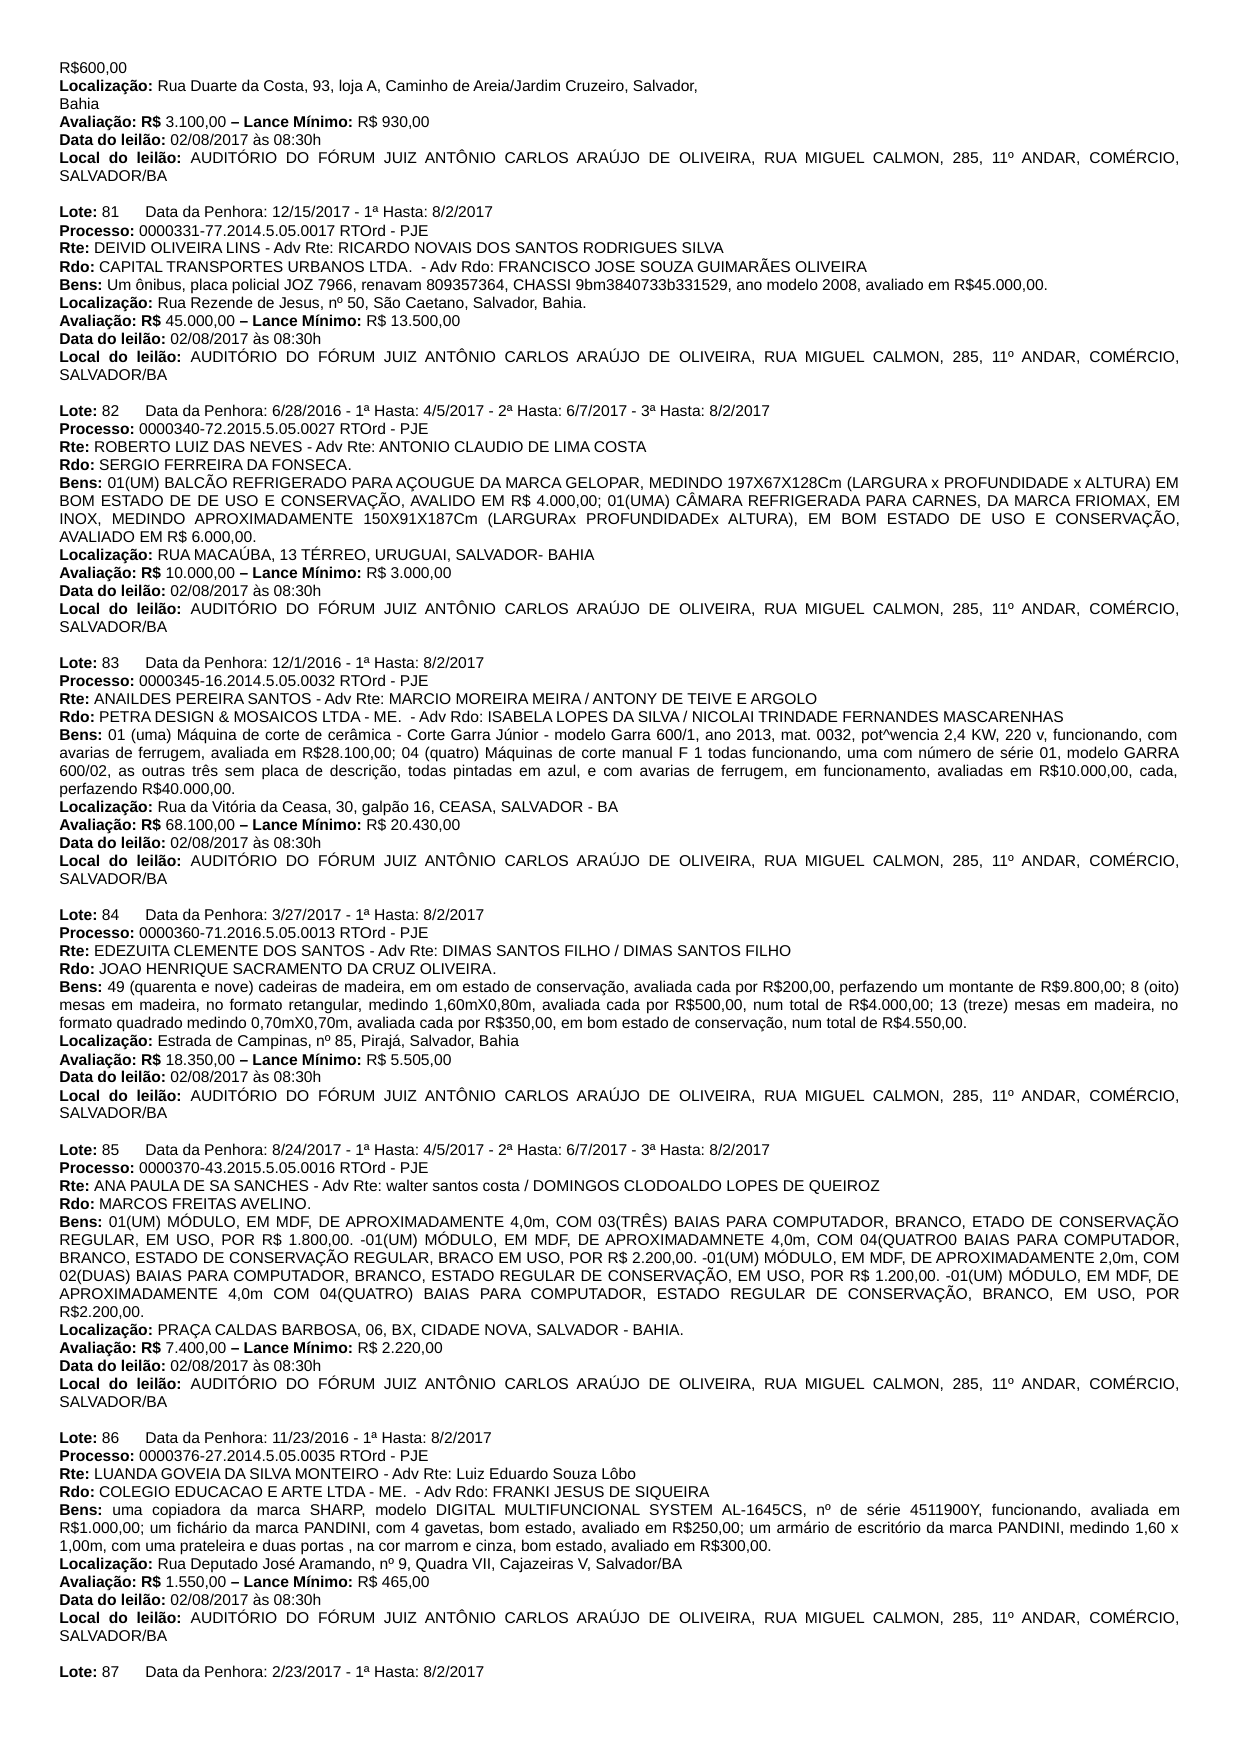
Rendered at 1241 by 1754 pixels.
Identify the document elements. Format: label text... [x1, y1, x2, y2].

text Lote: 84 Data da Penhora: 3/27/2017 - 1ª Hasta: 8/2/2017 [59, 906, 1181, 924]
text Local do leilão: AUDITÓRIO DO FÓRUM JUIZ ANTÔNIO CARLOS ARAÚJO DE OLIVEIRA, RUA MIGUEL CALMON, 285, 11º ANDAR, COMÉRCIO, SALVADOR/BA [59, 347, 1181, 383]
text Avaliação: R$ 68.100,00 – Lance Mínimo: R$ 20.430,00 [59, 816, 1181, 834]
text Data do leilão: 02/08/2017 às 08:30h [59, 329, 1181, 347]
text Localização: RUA MACAÚBA, 13 TÉRREO, URUGUAI, SALVADOR- BAHIA [59, 546, 1181, 564]
text Avaliação: R$ 18.350,00 – Lance Mínimo: R$ 5.505,00 [59, 1050, 1181, 1068]
text Avaliação: R$ 3.100,00 – Lance Mínimo: R$ 930,00 [59, 113, 1181, 131]
text Localização: Rua Deputado José Aramando, nº 9, Quadra VII, Cajazeiras V, Salvador/BA [59, 1555, 1181, 1573]
text Lote: 82 Data da Penhora: 6/28/2016 - 1ª Hasta: 4/5/2017 - 2ª Hasta: 6/7/2017 - 3ª Hasta: 8/2/2017 [59, 401, 1181, 419]
text Rdo: SERGIO FERREIRA DA FONSECA. [59, 456, 1181, 473]
text Lote: 81 Data da Penhora: 12/15/2017 - 1ª Hasta: 8/2/2017 [59, 203, 1181, 221]
text Avaliação: R$ 1.550,00 – Lance Mínimo: R$ 465,00 [59, 1573, 1181, 1591]
text Local do leilão: AUDITÓRIO DO FÓRUM JUIZ ANTÔNIO CARLOS ARAÚJO DE OLIVEIRA, RUA MIGUEL CALMON, 285, 11º ANDAR, COMÉRCIO, SALVADOR/BA [59, 852, 1181, 888]
text Lote: 87 Data da Penhora: 2/23/2017 - 1ª Hasta: 8/2/2017 [59, 1663, 1181, 1681]
text Avaliação: R$ 7.400,00 – Lance Mínimo: R$ 2.220,00 [59, 1338, 1181, 1357]
text Data do leilão: 02/08/2017 às 08:30h [59, 1357, 1181, 1374]
text Lote: 85 Data da Penhora: 8/24/2017 - 1ª Hasta: 4/5/2017 - 2ª Hasta: 6/7/2017 - 3ª Hasta: 8/2/2017 [59, 1140, 1181, 1158]
text Avaliação: R$ 45.000,00 – Lance Mínimo: R$ 13.500,00 [59, 311, 1181, 329]
text Rte: EDEZUITA CLEMENTE DOS SANTOS - Adv Rte: DIMAS SANTOS FILHO / DIMAS SANTOS FILHO [59, 942, 1181, 960]
text Data do leilão: 02/08/2017 às 08:30h [59, 131, 1181, 149]
text Bens: uma copiadora da marca SHARP, modelo DIGITAL MULTIFUNCIONAL SYSTEM AL-1645CS, nº de série 4511900Y, funcionando, avaliada em R$1.000,00; um fichário da marca PANDINI, com 4 gavetas, bom estado, avaliado em R$250,00; um armário de escritório da marca PANDINI, medindo 1,60 x 1,00m, com uma prateleira e duas portas , na cor marrom e cinza, bom estado, avaliado em R$300,00. [59, 1501, 1181, 1555]
text Rte: ANAILDES PEREIRA SANTOS - Adv Rte: MARCIO MOREIRA MEIRA / ANTONY DE TEIVE E ARGOLO [59, 690, 1181, 708]
text Processo: 0000360-71.2016.5.05.0013 RTOrd - PJE [59, 924, 1181, 942]
text Localização: Rua Rezende de Jesus, nº 50, São Caetano, Salvador, Bahia. [59, 293, 1181, 311]
text Processo: 0000345-16.2014.5.05.0032 RTOrd - PJE [59, 672, 1181, 690]
text Localização: PRAÇA CALDAS BARBOSA, 06, BX, CIDADE NOVA, SALVADOR - BAHIA. [59, 1321, 1181, 1338]
text Rte: ANA PAULA DE SA SANCHES - Adv Rte: walter santos costa / DOMINGOS CLODOALDO LOPES DE QUEIROZ [59, 1176, 1181, 1194]
text R$600,00 [59, 59, 1181, 77]
text Rdo: MARCOS FREITAS AVELINO. [59, 1194, 1181, 1212]
text Processo: 0000376-27.2014.5.05.0035 RTOrd - PJE [59, 1447, 1181, 1465]
text Processo: 0000340-72.2015.5.05.0027 RTOrd - PJE [59, 419, 1181, 437]
text Bens: 49 (quarenta e nove) cadeiras de madeira, em om estado de conservação, avaliada cada por R$200,00, perfazendo um montante de R$9.800,00; 8 (oito) mesas em madeira, no formato retangular, medindo 1,60mX0,80m, avaliada cada por R$500,00, num total de R$4.000,00; 13 (treze) mesas em madeira, no formato quadrado medindo 0,70mX0,70m, avaliada cada por R$350,00, em bom estado de conservação, num total de R$4.550,00. [59, 978, 1181, 1032]
text Bahia [59, 95, 1181, 113]
text Data do leilão: 02/08/2017 às 08:30h [59, 834, 1181, 852]
text Bens: 01 (uma) Máquina de corte de cerâmica - Corte Garra Júnior - modelo Garra 600/1, ano 2013, mat. 0032, pot^wencia 2,4 KW, 220 v, funcionando, com avarias de ferrugem, avaliada em R$28.100,00; 04 (quatro) Máquinas de corte manual F 1 todas funcionando, uma com número de série 01, modelo GARRA 600/02, as outras três sem placa de descrição, todas pintadas em azul, e com avarias de ferrugem, em funcionamento, avaliadas em R$10.000,00, cada, perfazendo R$40.000,00. [59, 726, 1181, 798]
text Lote: 86 Data da Penhora: 11/23/2016 - 1ª Hasta: 8/2/2017 [59, 1429, 1181, 1447]
text Rte: ROBERTO LUIZ DAS NEVES - Adv Rte: ANTONIO CLAUDIO DE LIMA COSTA [59, 437, 1181, 456]
text Local do leilão: AUDITÓRIO DO FÓRUM JUIZ ANTÔNIO CARLOS ARAÚJO DE OLIVEIRA, RUA MIGUEL CALMON, 285, 11º ANDAR, COMÉRCIO, SALVADOR/BA [59, 1374, 1181, 1411]
text Bens: 01(UM) MÓDULO, EM MDF, DE APROXIMADAMENTE 4,0m, COM 03(TRÊS) BAIAS PARA COMPUTADOR, BRANCO, ETADO DE CONSERVAÇÃO REGULAR, EM USO, POR R$ 1.800,00. -01(UM) MÓDULO, EM MDF, DE APROXIMADAMNETE 4,0m, COM 04(QUATRO0 BAIAS PARA COMPUTADOR, BRANCO, ESTADO DE CONSERVAÇÃO REGULAR, BRACO EM USO, POR R$ 2.200,00. -01(UM) MÓDULO, EM MDF, DE APROXIMADAMENTE 2,0m, COM 02(DUAS) BAIAS PARA COMPUTADOR, BRANCO, ESTADO REGULAR DE CONSERVAÇÃO, EM USO, POR R$ 1.200,00. -01(UM) MÓDULO, EM MDF, DE APROXIMADAMENTE 4,0m COM 04(QUATRO) BAIAS PARA COMPUTADOR, ESTADO REGULAR DE CONSERVAÇÃO, BRANCO, EM USO, POR R$2.200,00. [59, 1212, 1181, 1321]
text Local do leilão: AUDITÓRIO DO FÓRUM JUIZ ANTÔNIO CARLOS ARAÚJO DE OLIVEIRA, RUA MIGUEL CALMON, 285, 11º ANDAR, COMÉRCIO, SALVADOR/BA [59, 1086, 1181, 1122]
text Rdo: COLEGIO EDUCACAO E ARTE LTDA - ME. - Adv Rdo: FRANKI JESUS DE SIQUEIRA [59, 1483, 1181, 1501]
text Rdo: JOAO HENRIQUE SACRAMENTO DA CRUZ OLIVEIRA. [59, 960, 1181, 978]
text Local do leilão: AUDITÓRIO DO FÓRUM JUIZ ANTÔNIO CARLOS ARAÚJO DE OLIVEIRA, RUA MIGUEL CALMON, 285, 11º ANDAR, COMÉRCIO, SALVADOR/BA [59, 149, 1181, 185]
text Processo: 0000370-43.2015.5.05.0016 RTOrd - PJE [59, 1158, 1181, 1176]
text Rte: DEIVID OLIVEIRA LINS - Adv Rte: RICARDO NOVAIS DOS SANTOS RODRIGUES SILVA [59, 239, 1181, 257]
text Data do leilão: 02/08/2017 às 08:30h [59, 582, 1181, 600]
text Avaliação: R$ 10.000,00 – Lance Mínimo: R$ 3.000,00 [59, 564, 1181, 582]
text Data do leilão: 02/08/2017 às 08:30h [59, 1068, 1181, 1086]
text Bens: 01(UM) BALCÃO REFRIGERADO PARA AÇOUGUE DA MARCA GELOPAR, MEDINDO 197X67X128Cm (LARGURA x PROFUNDIDADE x ALTURA) EM BOM ESTADO DE DE USO E CONSERVAÇÃO, AVALIDO EM R$ 4.000,00; 01(UMA) CÂMARA REFRIGERADA PARA CARNES, DA MARCA FRIOMAX, EM INOX, MEDINDO APROXIMADAMENTE 150X91X187Cm (LARGURAx PROFUNDIDADEx ALTURA), EM BOM ESTADO DE USO E CONSERVAÇÃO, AVALIADO EM R$ 6.000,00. [59, 473, 1181, 546]
text Rdo: CAPITAL TRANSPORTES URBANOS LTDA. - Adv Rdo: FRANCISCO JOSE SOUZA GUIMARÃES OLIVEIRA [59, 257, 1181, 275]
text Localização: Rua Duarte da Costa, 93, loja A, Caminho de Areia/Jardim Cruzeiro, Salvador, [59, 77, 1181, 95]
text Data do leilão: 02/08/2017 às 08:30h [59, 1591, 1181, 1609]
text Rdo: PETRA DESIGN & MOSAICOS LTDA - ME. - Adv Rdo: ISABELA LOPES DA SILVA / NICOLAI TRINDADE FERNANDES MASCARENHAS [59, 708, 1181, 726]
text Localização: Rua da Vitória da Ceasa, 30, galpão 16, CEASA, SALVADOR - BA [59, 798, 1181, 816]
text Local do leilão: AUDITÓRIO DO FÓRUM JUIZ ANTÔNIO CARLOS ARAÚJO DE OLIVEIRA, RUA MIGUEL CALMON, 285, 11º ANDAR, COMÉRCIO, SALVADOR/BA [59, 600, 1181, 636]
text Lote: 83 Data da Penhora: 12/1/2016 - 1ª Hasta: 8/2/2017 [59, 654, 1181, 672]
text Local do leilão: AUDITÓRIO DO FÓRUM JUIZ ANTÔNIO CARLOS ARAÚJO DE OLIVEIRA, RUA MIGUEL CALMON, 285, 11º ANDAR, COMÉRCIO, SALVADOR/BA [59, 1609, 1181, 1645]
text Processo: 0000331-77.2014.5.05.0017 RTOrd - PJE [59, 221, 1181, 239]
text Rte: LUANDA GOVEIA DA SILVA MONTEIRO - Adv Rte: Luiz Eduardo Souza Lôbo [59, 1465, 1181, 1483]
text Localização: Estrada de Campinas, nº 85, Pirajá, Salvador, Bahia [59, 1032, 1181, 1050]
text Bens: Um ônibus, placa policial JOZ 7966, renavam 809357364, CHASSI 9bm3840733b331529, ano modelo 2008, avaliado em R$45.000,00. [59, 275, 1181, 293]
